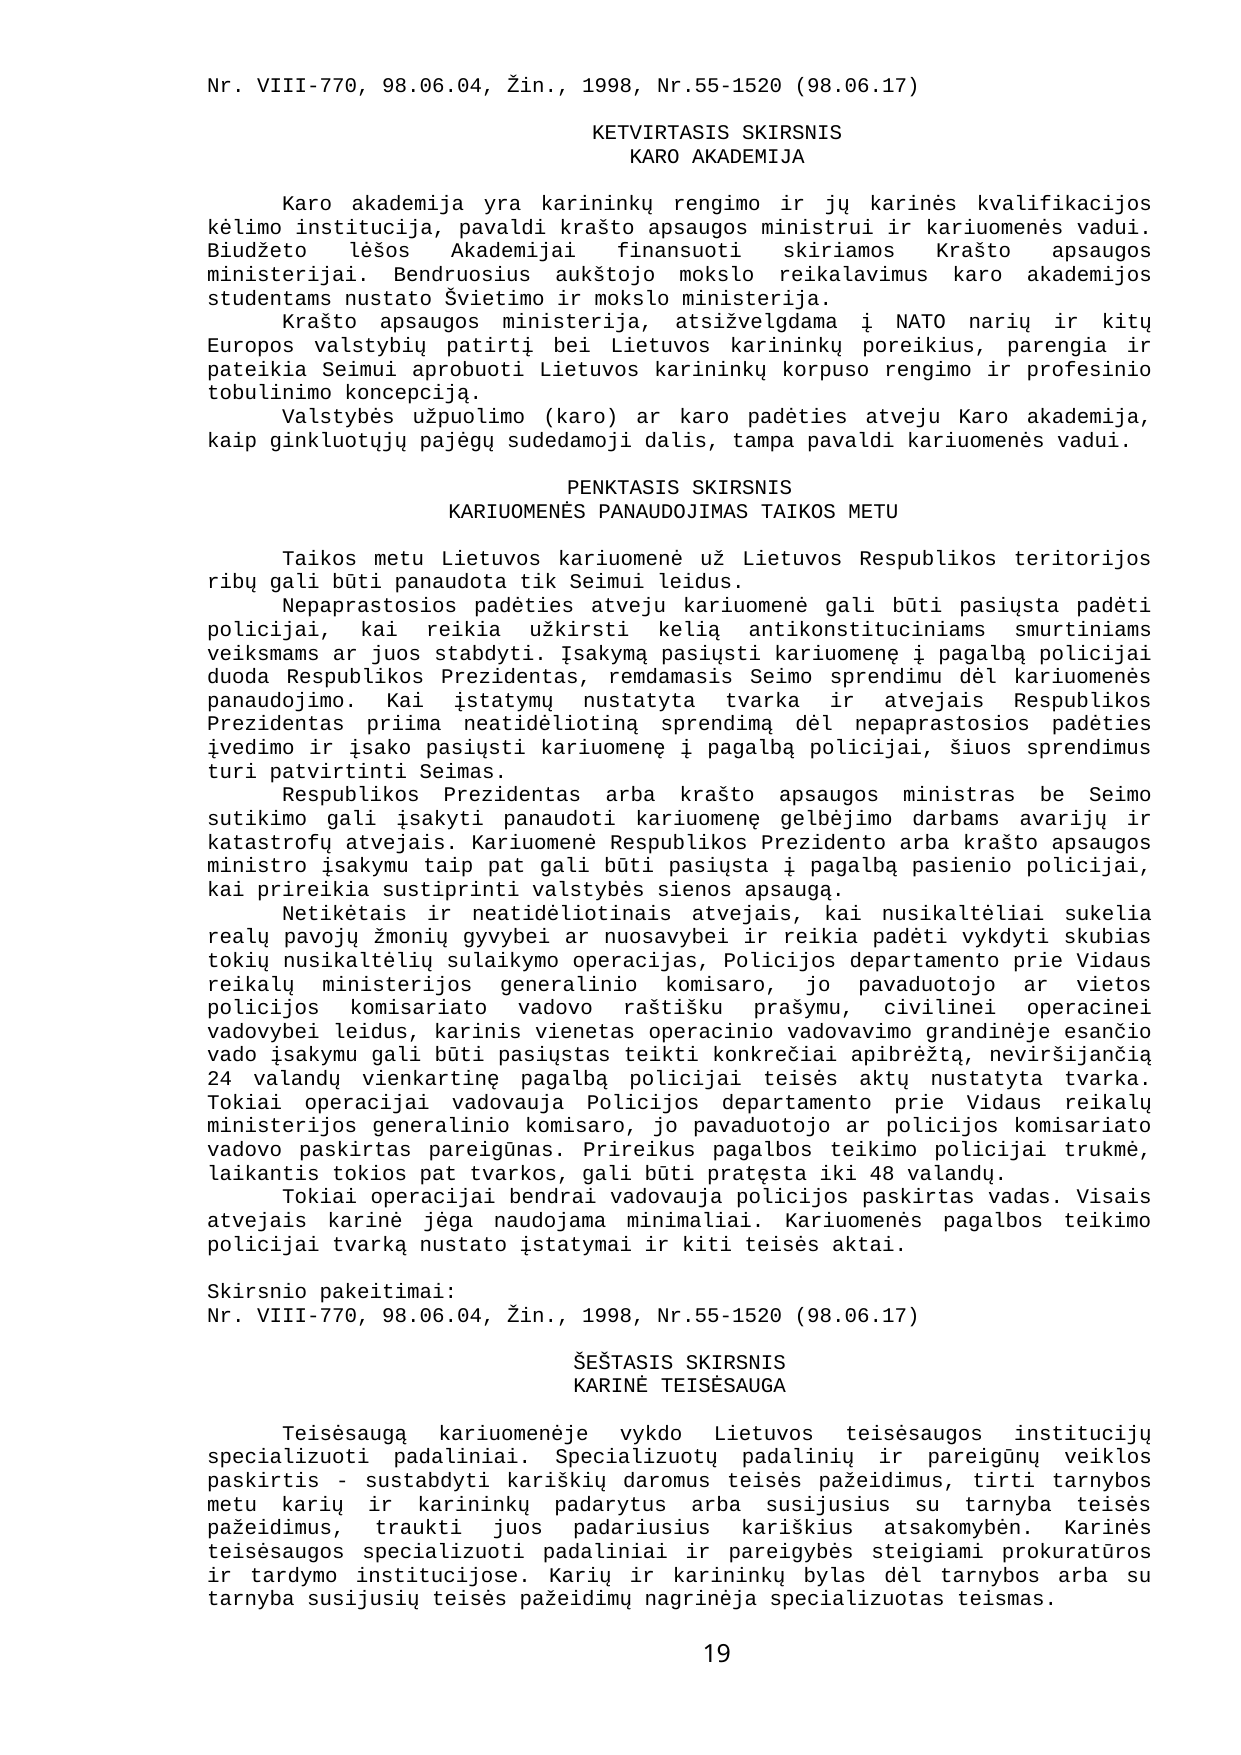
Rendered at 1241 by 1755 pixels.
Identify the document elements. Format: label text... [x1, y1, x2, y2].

text Šeštasis skirsnis [207, 1352, 1152, 1376]
text Karo akademija yra karininkų rengimo ir jų karinės kvalifikacijos kėlimo institucija, pavaldi krašto apsaugos ministrui ir kariuomenės vadui. Biudžeto lėšos Akademijai finansuoti skiriamos Krašto apsaugos ministerijai. Bendruosius aukštojo mokslo reikalavimus karo akademijos studentams nustato Švietimo ir mokslo ministerija. [207, 193, 1152, 311]
text Krašto apsaugos ministerija, atsižvelgdama į NATO narių ir kitų Europos valstybių patirtį bei Lietuvos karininkų poreikius, parengia ir pateikia Seimui aprobuoti Lietuvos karininkų korpuso rengimo ir profesinio tobulinimo koncepciją. [207, 311, 1152, 406]
text KARO AKADEMIJA [207, 146, 1152, 169]
text Skirsnio pakeitimai: [207, 1281, 1152, 1304]
text Nr. VIII-770, 98.06.04, Žin., 1998, Nr.55-1520 (98.06.17) [207, 75, 1152, 99]
text KARINĖ TEISĖSAUGA [207, 1376, 1152, 1399]
text Tokiai operacijai bendrai vadovauja policijos paskirtas vadas. Visais atvejais karinė jėga naudojama minimaliai. Kariuomenės pagalbos teikimo policijai tvarką nustato įstatymai ir kiti teisės aktai. [207, 1186, 1152, 1257]
text KARIUOMENĖS PANAUDOJIMAS TAIKOS METU [207, 501, 1152, 524]
text Respublikos Prezidentas arba krašto apsaugos ministras be Seimo sutikimo gali įsakyti panaudoti kariuomenę gelbėjimo darbams avarijų ir katastrofų atvejais. Kariuomenė Respublikos Prezidento arba krašto apsaugos ministro įsakymu taip pat gali būti pasiųsta į pagalbą pasienio policijai, kai prireikia sustiprinti valstybės sienos apsaugą. [207, 784, 1152, 903]
text Teisėsaugą kariuomenėje vykdo Lietuvos teisėsaugos institucijų specializuoti padaliniai. Specializuotų padalinių ir pareigūnų veiklos paskirtis - sustabdyti kariškių daromus teisės pažeidimus, tirti tarnybos metu karių ir karininkų padarytus arba susijusius su tarnyba teisės pažeidimus, traukti juos padariusius kariškius atsakomybėn. Karinės teisėsaugos specializuoti padaliniai ir pareigybės steigiami prokuratūros ir tardymo institucijose. Karių ir karininkų bylas dėl tarnybos arba su tarnyba susijusių teisės pažeidimų nagrinėja specializuotas teismas. [207, 1423, 1152, 1612]
text Netikėtais ir neatidėliotinais atvejais, kai nusikaltėliai sukelia realų pavojų žmonių gyvybei ar nuosavybei ir reikia padėti vykdyti skubias tokių nusikaltėlių sulaikymo operacijas, Policijos departamento prie Vidaus reikalų ministerijos generalinio komisaro, jo pavaduotojo ar vietos policijos komisariato vadovo raštišku prašymu, civilinei operacinei vadovybei leidus, karinis vienetas operacinio vadovavimo grandinėje esančio vado įsakymu gali būti pasiųstas teikti konkrečiai apibrėžtą, neviršijančią 24 valandų vienkartinę pagalbą policijai teisės aktų nustatyta tvarka. Tokiai operacijai vadovauja Policijos departamento prie Vidaus reikalų ministerijos generalinio komisaro, jo pavaduotojo ar policijos komisariato vadovo paskirtas pareigūnas. Prireikus pagalbos teikimo policijai trukmė, laikantis tokios pat tvarkos, gali būti pratęsta iki 48 valandų. [207, 903, 1152, 1186]
text KetvirtasIS skirsnis [207, 122, 1152, 146]
text Valstybės užpuolimo (karo) ar karo padėties atveju Karo akademija, kaip ginkluotųjų pajėgų sudedamoji dalis, tampa pavaldi kariuomenės vadui. [207, 406, 1152, 453]
text Penktasis skirsnis [207, 477, 1152, 501]
text Nepaprastosios padėties atveju kariuomenė gali būti pasiųsta padėti policijai, kai reikia užkirsti kelią antikonstituciniams smurtiniams veiksmams ar juos stabdyti. Įsakymą pasiųsti kariuomenę į pagalbą policijai duoda Respublikos Prezidentas, remdamasis Seimo sprendimu dėl kariuomenės panaudojimo. Kai įstatymų nustatyta tvarka ir atvejais Respublikos Prezidentas priima neatidėliotiną sprendimą dėl nepaprastosios padėties įvedimo ir įsako pasiųsti kariuomenę į pagalbą policijai, šiuos sprendimus turi patvirtinti Seimas. [207, 595, 1152, 784]
text Nr. VIII-770, 98.06.04, Žin., 1998, Nr.55-1520 (98.06.17) [207, 1304, 1152, 1328]
text Taikos metu Lietuvos kariuomenė už Lietuvos Respublikos teritorijos ribų gali būti panaudota tik Seimui leidus. [207, 548, 1152, 595]
